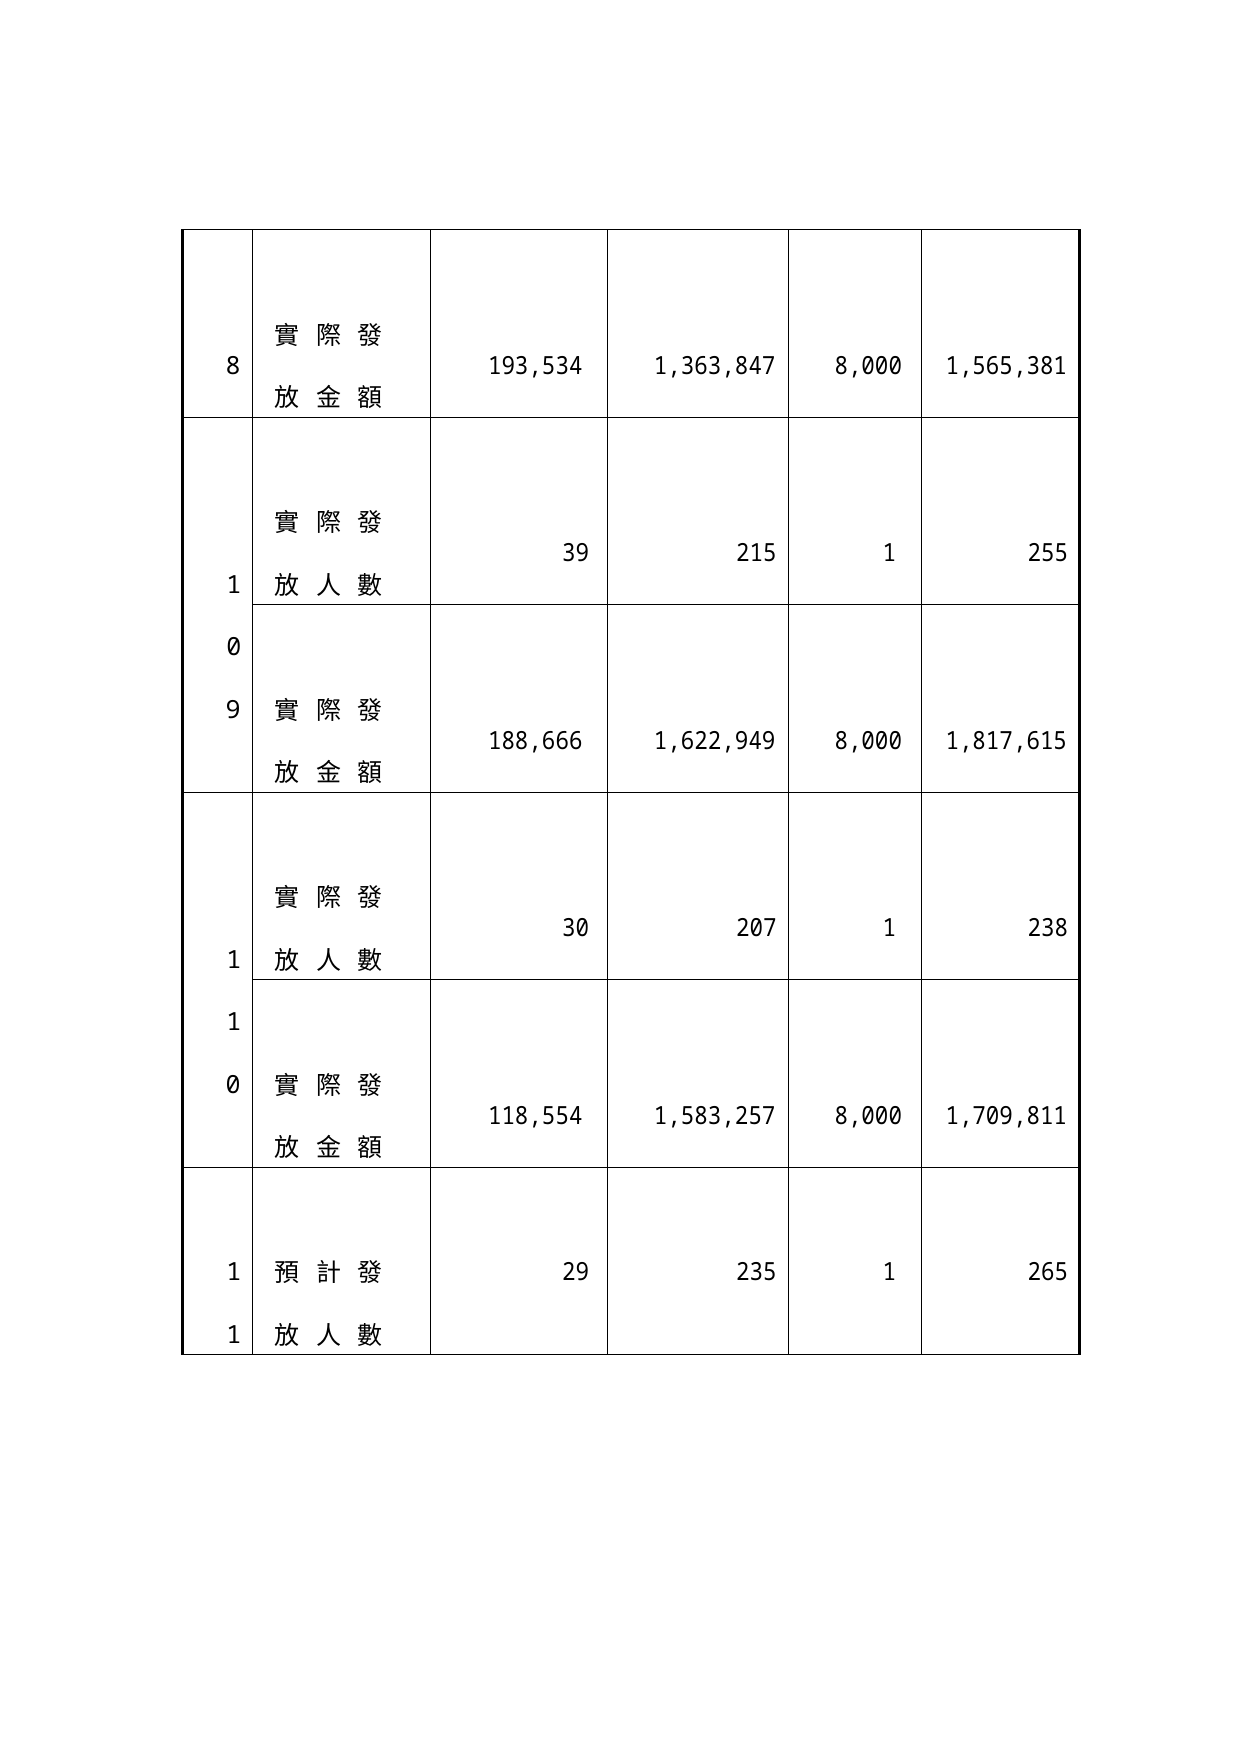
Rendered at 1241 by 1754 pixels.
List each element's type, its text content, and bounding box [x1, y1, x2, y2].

table_cell 193,534 [431, 230, 607, 417]
table_cell 1 [789, 793, 921, 979]
table_cell 1 [789, 1168, 921, 1354]
table_cell 207 [608, 793, 788, 979]
table_cell 實際發放金額 [253, 980, 430, 1167]
table_cell 8,000 [789, 230, 921, 417]
table_cell 8 [184, 230, 252, 417]
table_cell 255 [922, 418, 1078, 604]
table_cell 8,000 [789, 980, 921, 1167]
table_cell 1,565,381 [922, 230, 1078, 417]
table_cell 238 [922, 793, 1078, 979]
table_cell 1,363,847 [608, 230, 788, 417]
table_cell 235 [608, 1168, 788, 1354]
table_cell 265 [922, 1168, 1078, 1354]
table_cell 39 [431, 418, 607, 604]
table_cell 30 [431, 793, 607, 979]
table_cell 實際發放人數 [253, 793, 430, 979]
table_cell 實際發放金額 [253, 605, 430, 792]
table_cell 預計發放人數 [253, 1168, 430, 1354]
table_cell 1 [789, 418, 921, 604]
table_cell 109 [184, 418, 252, 792]
table_cell 1,709,811 [922, 980, 1078, 1167]
table_cell 1,622,949 [608, 605, 788, 792]
table_cell 11 [184, 1168, 252, 1354]
table_cell 215 [608, 418, 788, 604]
table_cell 29 [431, 1168, 607, 1354]
table_cell 實際發放人數 [253, 418, 430, 604]
table_cell 1,583,257 [608, 980, 788, 1167]
table_cell 110 [184, 793, 252, 1167]
table_cell 188,666 [431, 605, 607, 792]
table_cell 118,554 [431, 980, 607, 1167]
table_cell 實際發放金額 [253, 230, 430, 417]
table_cell 8,000 [789, 605, 921, 792]
table_cell 1,817,615 [922, 605, 1078, 792]
